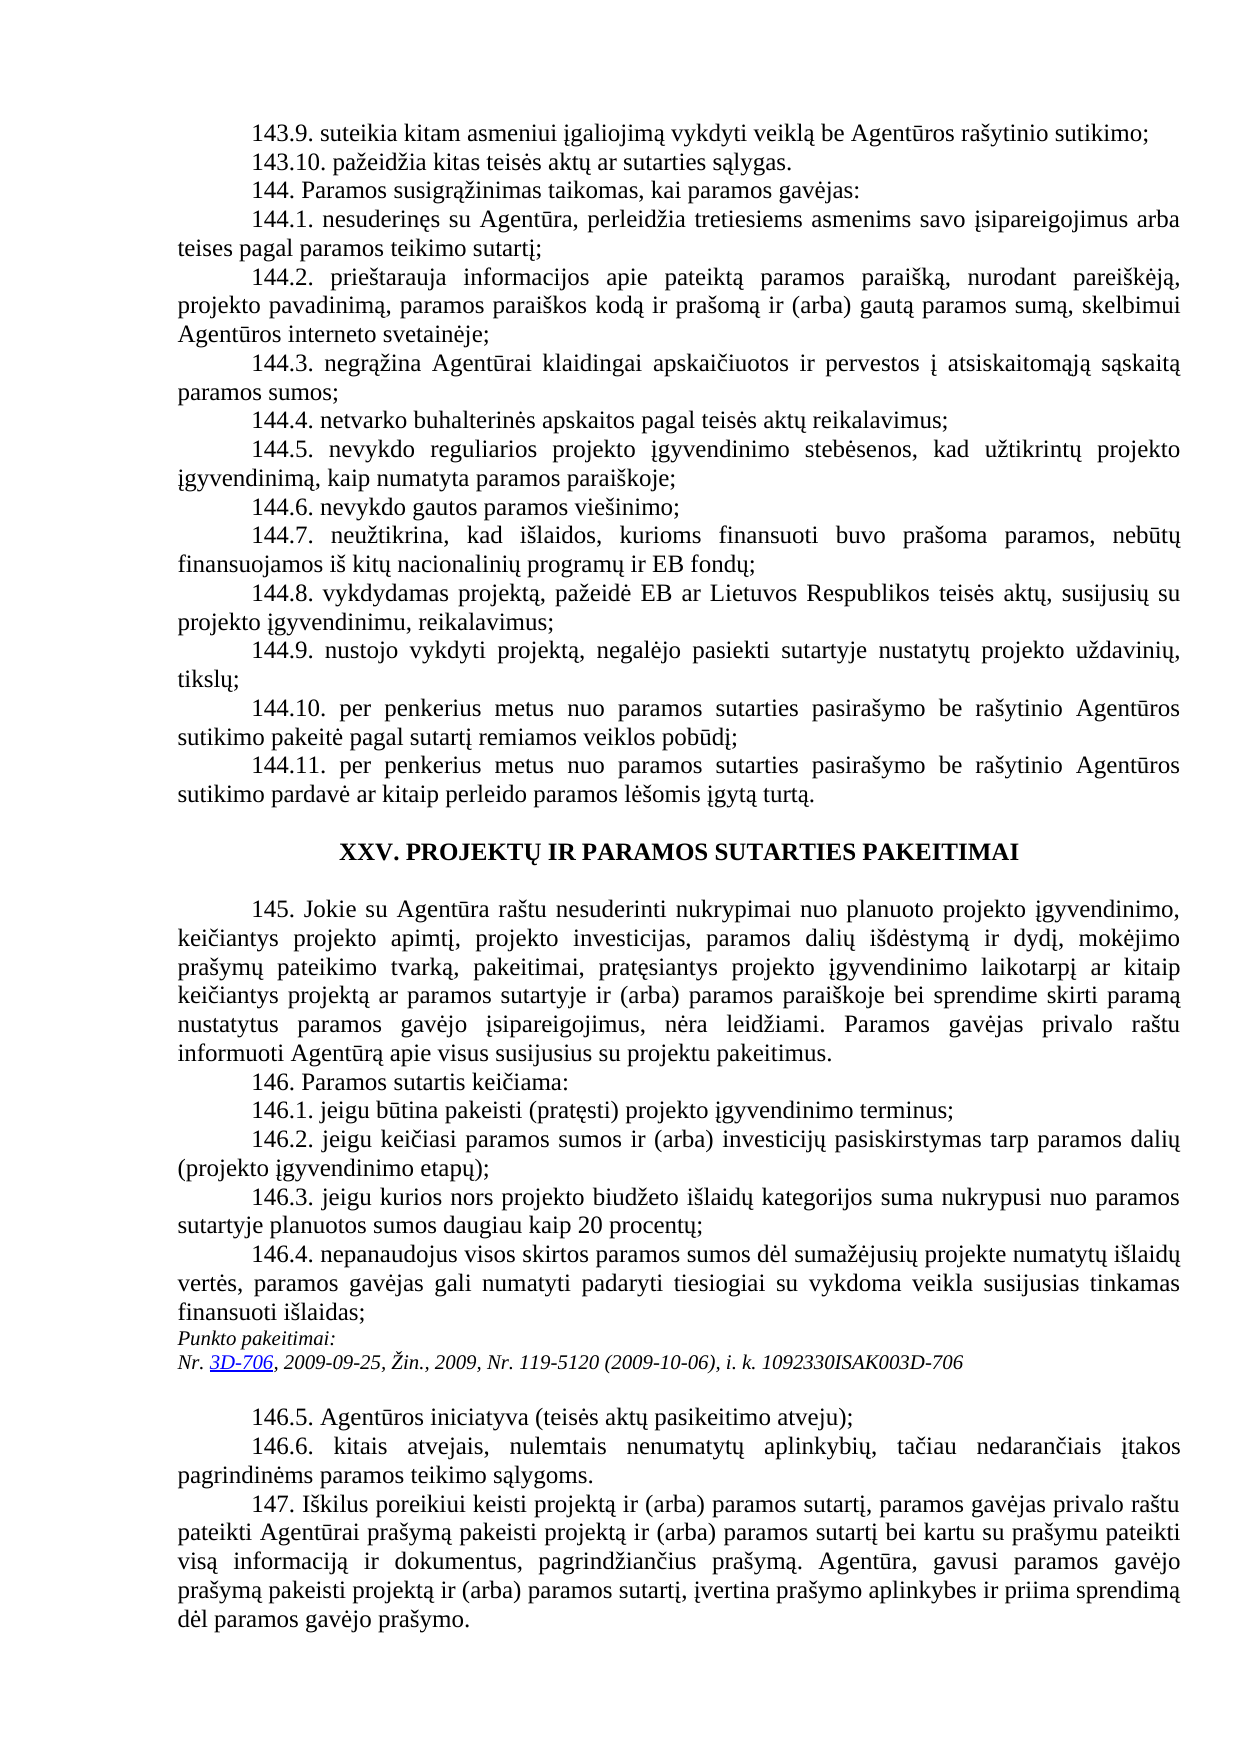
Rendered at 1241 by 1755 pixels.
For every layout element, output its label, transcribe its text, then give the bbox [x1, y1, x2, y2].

text 143.9. suteikia kitam asmeniui įgaliojimą vykdyti veiklą be Agentūros rašytinio sutikimo; [177, 118, 1181, 147]
text 144.5. nevykdo reguliarios projekto įgyvendinimo stebėsenos, kad užtikrintų projekto įgyvendinimą, kaip numatyta paramos paraiškoje; [177, 434, 1181, 492]
text 144.10. per penkerius metus nuo paramos sutarties pasirašymo be rašytinio Agentūros sutikimo pakeitė pagal sutartį remiamos veiklos pobūdį; [177, 693, 1181, 751]
text 144.2. prieštarauja informacijos apie pateiktą paramos paraišką, nurodant pareiškėją, projekto pavadinimą, paramos paraiškos kodą ir prašomą ir (arba) gautą paramos sumą, skelbimui Agentūros interneto svetainėje; [177, 262, 1181, 348]
text 144.7. neužtikrina, kad išlaidos, kurioms finansuoti buvo prašoma paramos, nebūtų finansuojamos iš kitų nacionalinių programų ir EB fondų; [177, 521, 1181, 578]
text 146.3. jeigu kurios nors projekto biudžeto išlaidų kategorijos suma nukrypusi nuo paramos sutartyje planuotos sumos daugiau kaip 20 procentų; [177, 1182, 1181, 1239]
text 147. Iškilus poreikiui keisti projektą ir (arba) paramos sutartį, paramos gavėjas privalo raštu pateikti Agentūrai prašymą pakeisti projektą ir (arba) paramos sutartį bei kartu su prašymu pateikti visą informaciją ir dokumentus, pagrindžiančius prašymą. Agentūra, gavusi paramos gavėjo prašymą pakeisti projektą ir (arba) paramos sutartį, įvertina prašymo aplinkybes ir priima sprendimą dėl paramos gavėjo prašymo. [177, 1489, 1181, 1632]
text 144. Paramos susigrąžinimas taikomas, kai paramos gavėjas: [177, 176, 1181, 204]
text 146.2. jeigu keičiasi paramos sumos ir (arba) investicijų pasiskirstymas tarp paramos dalių (projekto įgyvendinimo etapų); [177, 1124, 1181, 1182]
text 144.8. vykdydamas projektą, pažeidė EB ar Lietuvos Respublikos teisės aktų, susijusių su projekto įgyvendinimu, reikalavimus; [177, 578, 1181, 636]
text 143.10. pažeidžia kitas teisės aktų ar sutarties sąlygas. [177, 147, 1181, 176]
text 144.11. per penkerius metus nuo paramos sutarties pasirašymo be rašytinio Agentūros sutikimo pardavė ar kitaip perleido paramos lėšomis įgytą turtą. [177, 751, 1181, 808]
text 146.5. Agentūros iniciatyva (teisės aktų pasikeitimo atveju); [177, 1402, 1181, 1431]
text 146.6. kitais atvejais, nulemtais nenumatytų aplinkybių, tačiau nedarančiais įtakos pagrindinėms paramos teikimo sąlygoms. [177, 1431, 1181, 1489]
text 144.9. nustojo vykdyti projektą, negalėjo pasiekti sutartyje nustatytų projekto uždavinių, tikslų; [177, 636, 1181, 693]
text Nr. 3D-706, 2009-09-25, Žin., 2009, Nr. 119-5120 (2009-10-06), i. k. 1092330ISAK003D-706 [177, 1350, 1181, 1374]
text 144.1. nesuderinęs su Agentūra, perleidžia tretiesiems asmenims savo įsipareigojimus arba teises pagal paramos teikimo sutartį; [177, 204, 1181, 262]
text 144.4. netvarko buhalterinės apskaitos pagal teisės aktų reikalavimus; [177, 406, 1181, 434]
text XXV. PROJEKTŲ IR PARAMOS SUTARTIES PAKEITIMAI [177, 837, 1181, 866]
text 146.4. nepanaudojus visos skirtos paramos sumos dėl sumažėjusių projekte numatytų išlaidų vertės, paramos gavėjas gali numatyti padaryti tiesiogiai su vykdoma veikla susijusias tinkamas finansuoti išlaidas; [177, 1239, 1181, 1326]
text 145. Jokie su Agentūra raštu nesuderinti nukrypimai nuo planuoto projekto įgyvendinimo, keičiantys projekto apimtį, projekto investicijas, paramos dalių išdėstymą ir dydį, mokėjimo prašymų pateikimo tvarką, pakeitimai, pratęsiantys projekto įgyvendinimo laikotarpį ar kitaip keičiantys projektą ar paramos sutartyje ir (arba) paramos paraiškoje bei sprendime skirti paramą nustatytus paramos gavėjo įsipareigojimus, nėra leidžiami. Paramos gavėjas privalo raštu informuoti Agentūrą apie visus susijusius su projektu pakeitimus. [177, 894, 1181, 1067]
text Punkto pakeitimai: [177, 1326, 1181, 1350]
text 146. Paramos sutartis keičiama: [177, 1067, 1181, 1096]
text 146.1. jeigu būtina pakeisti (pratęsti) projekto įgyvendinimo terminus; [177, 1096, 1181, 1124]
text 144.3. negrąžina Agentūrai klaidingai apskaičiuotos ir pervestos į atsiskaitomąją sąskaitą paramos sumos; [177, 348, 1181, 406]
text 144.6. nevykdo gautos paramos viešinimo; [177, 492, 1181, 521]
